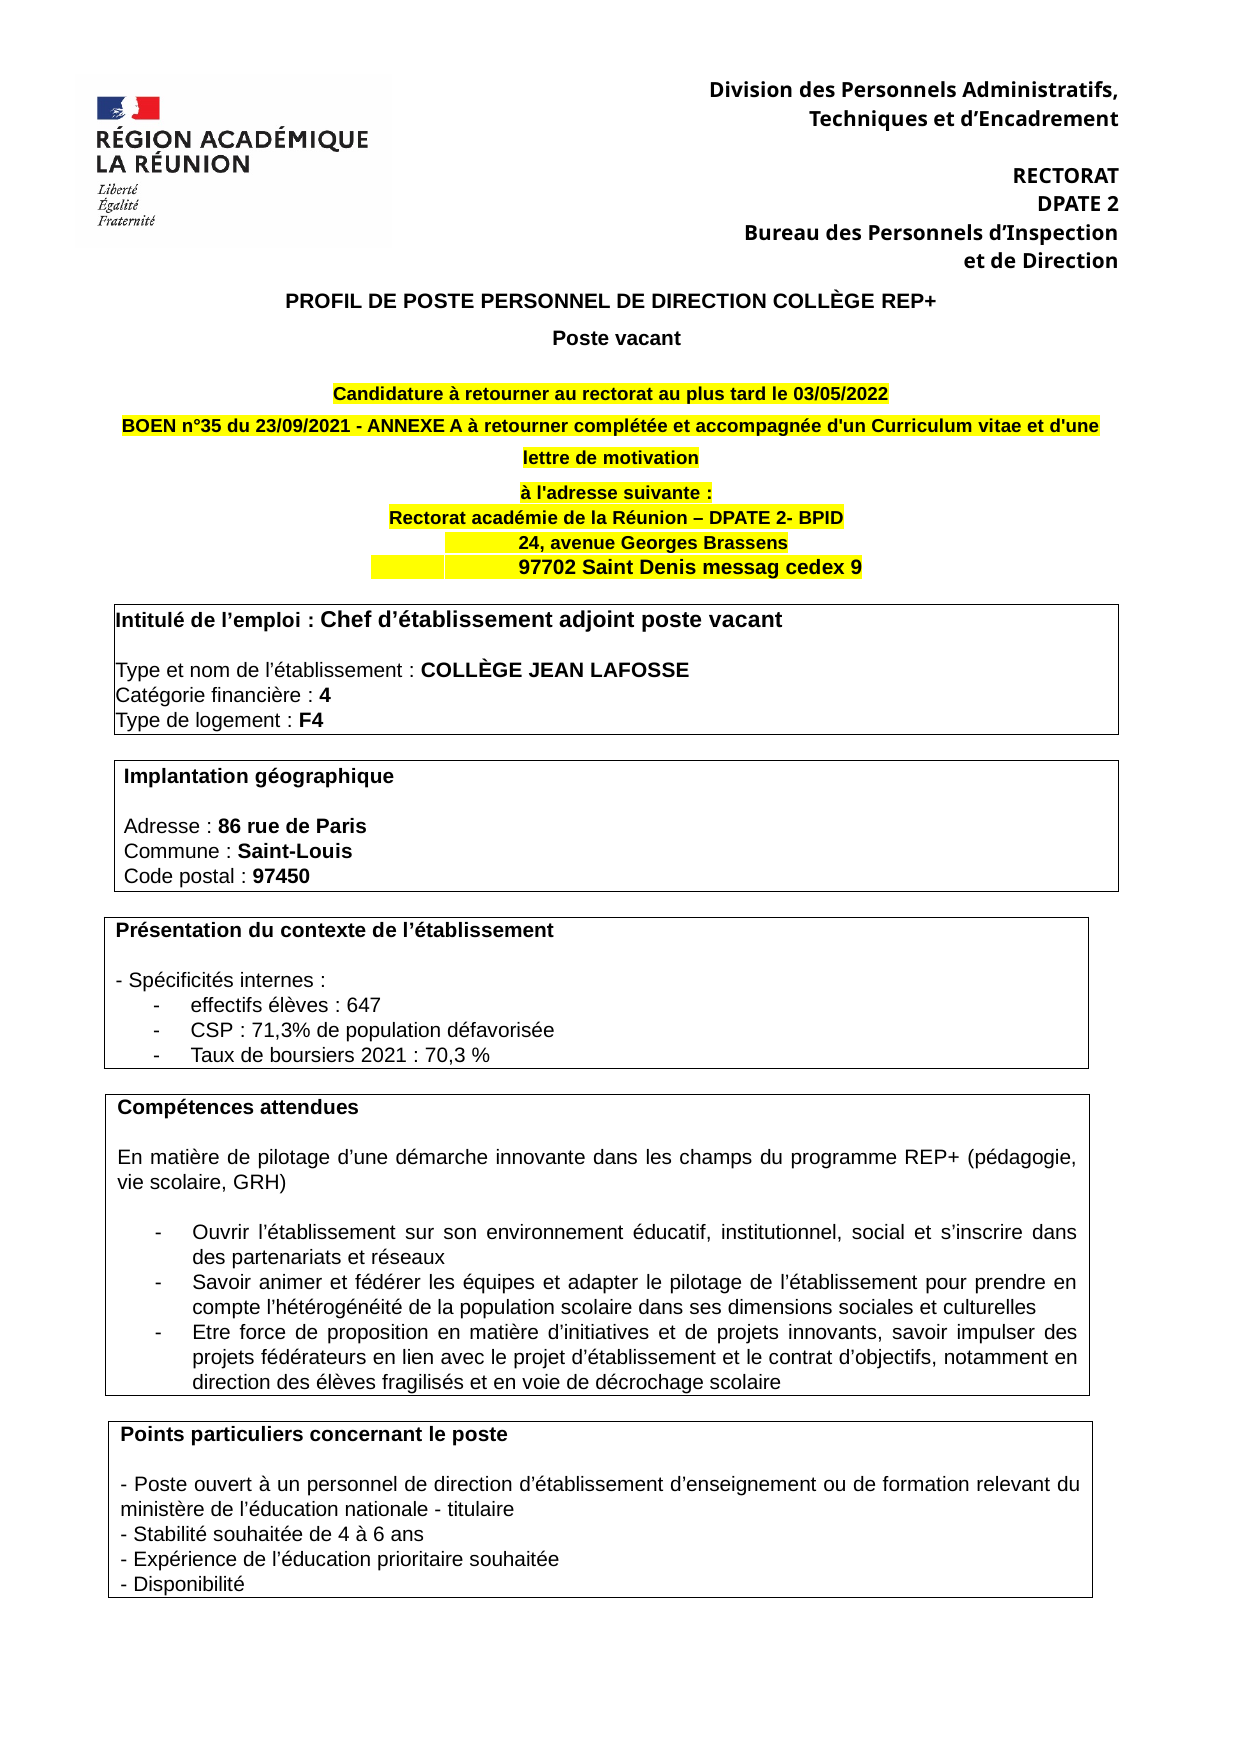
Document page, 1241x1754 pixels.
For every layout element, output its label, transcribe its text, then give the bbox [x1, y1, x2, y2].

text Intitulé de l’emploi : Chef d’établissement adjoint poste vacant [115, 605, 1118, 632]
text et de Direction [120, 246, 1119, 275]
text à l'adresse suivante : [114, 479, 1119, 504]
text BOEN n°35 du 23/09/2021 - ANNEXE A à retourner complétée et accompagnée d'un Curriculum vitae et d'une lettre de motivation [117, 415, 1104, 468]
text Candidature à retourner au rectorat au plus tard le 03/05/2022 [117, 382, 1104, 404]
text Division des Personnels Administratifs, [393, 75, 1119, 103]
text Adresse : 86 rue de Paris [115, 810, 1118, 835]
text Implantation géographique [115, 761, 1118, 788]
text Poste vacant [114, 325, 1119, 350]
text Commune : Saint-Louis [115, 835, 1118, 860]
text Type et nom de l’établissement : COLLÈGE JEAN LAFOSSE [115, 654, 1118, 679]
text Type de logement : F4 [115, 704, 1118, 734]
text Bureau des Personnels d’Inspection [393, 218, 1119, 246]
table_header Présentation du contexte de l’établissement - Spécificités internes : effectifs élèves : 647 CSP : 71,3% de population défavorisée Taux de boursiers 2021 : 70,3 % [105, 918, 1088, 1068]
text RECTORAT [393, 161, 1119, 189]
text Catégorie financière : 4 [115, 679, 1118, 704]
text DPATE 2 [393, 189, 1119, 218]
table_header Points particuliers concernant le poste - Poste ouvert à un personnel de direction d’établissement d’enseignement ou de formation relevant du ministère de l’éducation nationale - titulaire - Stabilité souhaitée de 4 à 6 ans - Expérience de l’éducation prioritaire souhaitée - Disponibilité [109, 1422, 1092, 1597]
text Techniques et d’Encadrement [393, 103, 1119, 132]
table_header Compétences attendues En matière de pilotage d’une démarche innovante dans les champs du programme REP+ (pédagogie, vie scolaire, GRH) Ouvrir l’établissement sur son environnement éducatif, institutionnel, social et s’inscrire dans des partenariats et réseaux Savoir animer et fédérer les équipes et adapter le pilotage de l’établissement pour prendre en compte l’hétérogénéité de la population scolaire dans ses dimensions sociales et culturelles Etre force de proposition en matière d’initiatives et de projets innovants, savoir impulser des projets fédérateurs en lien avec le projet d’établissement et le contrat d’objectifs, notamment en direction des élèves fragilisés et en voie de décrochage scolaire [106, 1095, 1089, 1395]
picture [74, 74, 393, 248]
text 24, avenue Georges Brassens [114, 529, 1119, 554]
text Code postal : 97450 [115, 860, 1118, 891]
text 97702 Saint Denis messag cedex 9 [114, 554, 1119, 579]
text PROFIL DE POSTE PERSONNEL DE DIRECTION COLLÈGE REP+ [117, 289, 1104, 313]
text Rectorat académie de la Réunion – DPATE 2- BPID [114, 504, 1119, 529]
